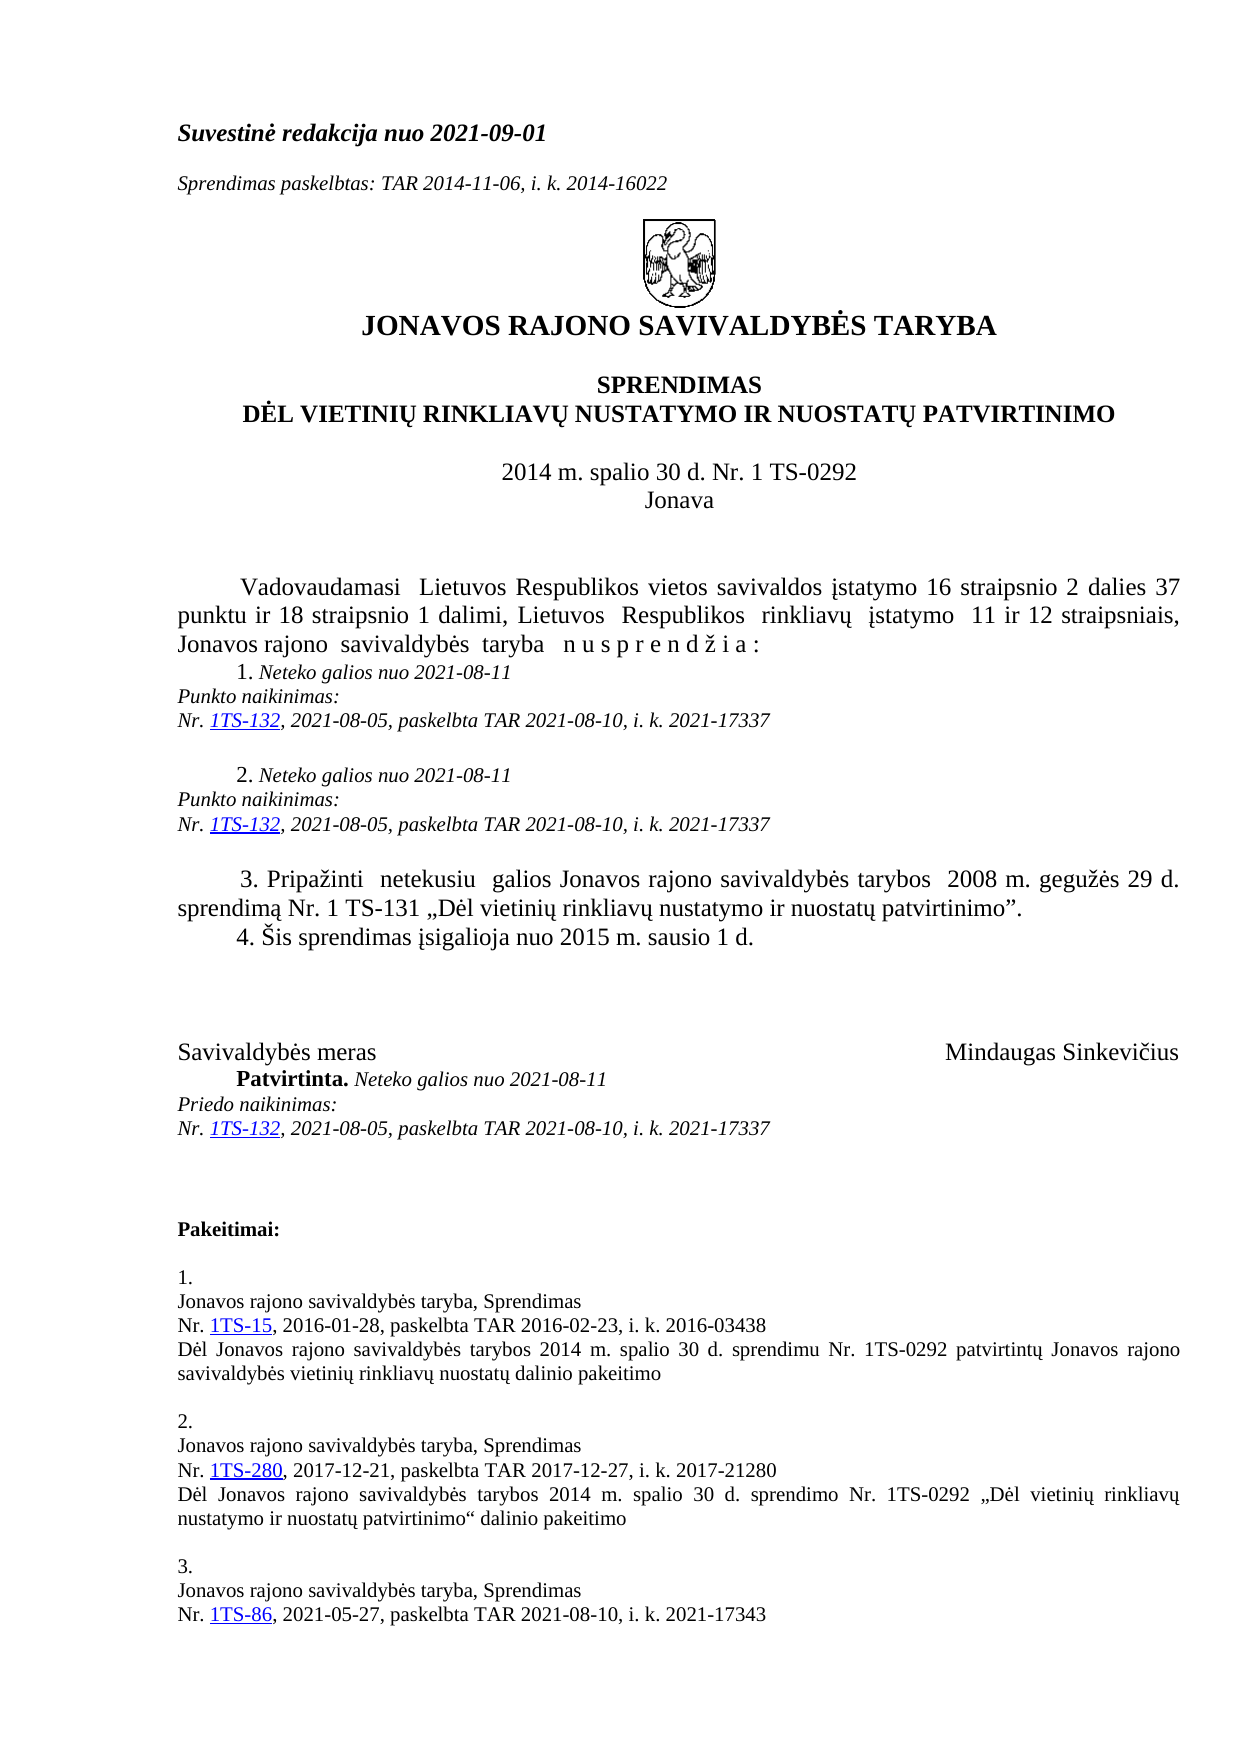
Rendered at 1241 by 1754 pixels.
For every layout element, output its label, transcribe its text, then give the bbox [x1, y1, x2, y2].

text Sprendimas paskelbtas: TAR 2014-11-06, i. k. 2014-16022 [177, 171, 1181, 195]
text Jonavos rajono savivaldybės taryba, Sprendimas [177, 1433, 1181, 1457]
text 3. [177, 1554, 1181, 1578]
text Punkto naikinimas: [177, 787, 1181, 811]
text Jonava [177, 485, 1181, 514]
text SPRENDIMAS [177, 370, 1181, 399]
text Vadovaudamasi Lietuvos Respublikos vietos savivaldos įstatymo 16 straipsnio 2 dalies 37 punktu ir 18 straipsnio 1 dalimi, Lietuvos Respublikos rinkliavų įstatymo 11 ir 12 straipsniais, Jonavos rajono savivaldybės taryba n u s p r e n d ž i a : [177, 572, 1181, 658]
text Pakeitimai: [177, 1217, 1181, 1241]
text Nr. 1TS-15, 2016-01-28, paskelbta TAR 2016-02-23, i. k. 2016-03438 [177, 1313, 1181, 1337]
text 2. [177, 1409, 1181, 1433]
text Priedo naikinimas: [177, 1092, 1181, 1116]
text Nr. 1TS-86, 2021-05-27, paskelbta TAR 2021-08-10, i. k. 2021-17343 [177, 1602, 1181, 1626]
text Nr. 1TS-132, 2021-08-05, paskelbta TAR 2021-08-10, i. k. 2021-17337 [177, 1116, 1181, 1140]
text Dėl Jonavos rajono savivaldybės tarybos 2014 m. spalio 30 d. sprendimo Nr. 1TS-0292 „Dėl vietinių rinkliavų nustatymo ir nuostatų patvirtinimo“ dalinio pakeitimo [177, 1482, 1181, 1530]
text Nr. 1TS-132, 2021-08-05, paskelbta TAR 2021-08-10, i. k. 2021-17337 [177, 811, 1181, 836]
text Dėl Jonavos rajono savivaldybės tarybos 2014 m. spalio 30 d. sprendimu Nr. 1TS-0292 patvirtintų Jonavos rajono savivaldybės vietinių rinkliavų nuostatų dalinio pakeitimo [177, 1337, 1181, 1385]
text Jonavos rajono savivaldybės taryba, Sprendimas [177, 1289, 1181, 1313]
text Jonavos rajono savivaldybės taryba, Sprendimas [177, 1578, 1181, 1602]
text 4. Šis sprendimas įsigalioja nuo 2015 m. sausio 1 d. [177, 922, 1181, 951]
text Savivaldybės meras Mindaugas Sinkevičius [177, 1037, 1181, 1066]
text Punkto naikinimas: [177, 684, 1181, 708]
text JONAVOS RAJONO SAVIVALDYBĖS TARYBA [177, 308, 1181, 342]
text Nr. 1TS-280, 2017-12-21, paskelbta TAR 2017-12-27, i. k. 2017-21280 [177, 1457, 1181, 1482]
text 2. Neteko galios nuo 2021-08-11 [177, 761, 1181, 787]
text Nr. 1TS-132, 2021-08-05, paskelbta TAR 2021-08-10, i. k. 2021-17337 [177, 708, 1181, 732]
text 1. [177, 1265, 1181, 1289]
text 3. Pripažinti netekusiu galios Jonavos rajono savivaldybės tarybos 2008 m. gegužės 29 d. sprendimą Nr. 1 TS-131 „Dėl vietinių rinkliavų nustatymo ir nuostatų patvirtinimo”. [177, 864, 1181, 922]
text DĖL VIETINIŲ RINKLIAVŲ NUSTATYMO IR NUOSTATŲ PATVIRTINIMO [177, 399, 1181, 428]
text 1. Neteko galios nuo 2021-08-11 [177, 658, 1181, 684]
text Patvirtinta. Neteko galios nuo 2021-08-11 [177, 1066, 1181, 1092]
text 2014 m. spalio 30 d. Nr. 1 TS-0292 [177, 457, 1181, 485]
text Suvestinė redakcija nuo 2021-09-01 [177, 118, 1181, 147]
